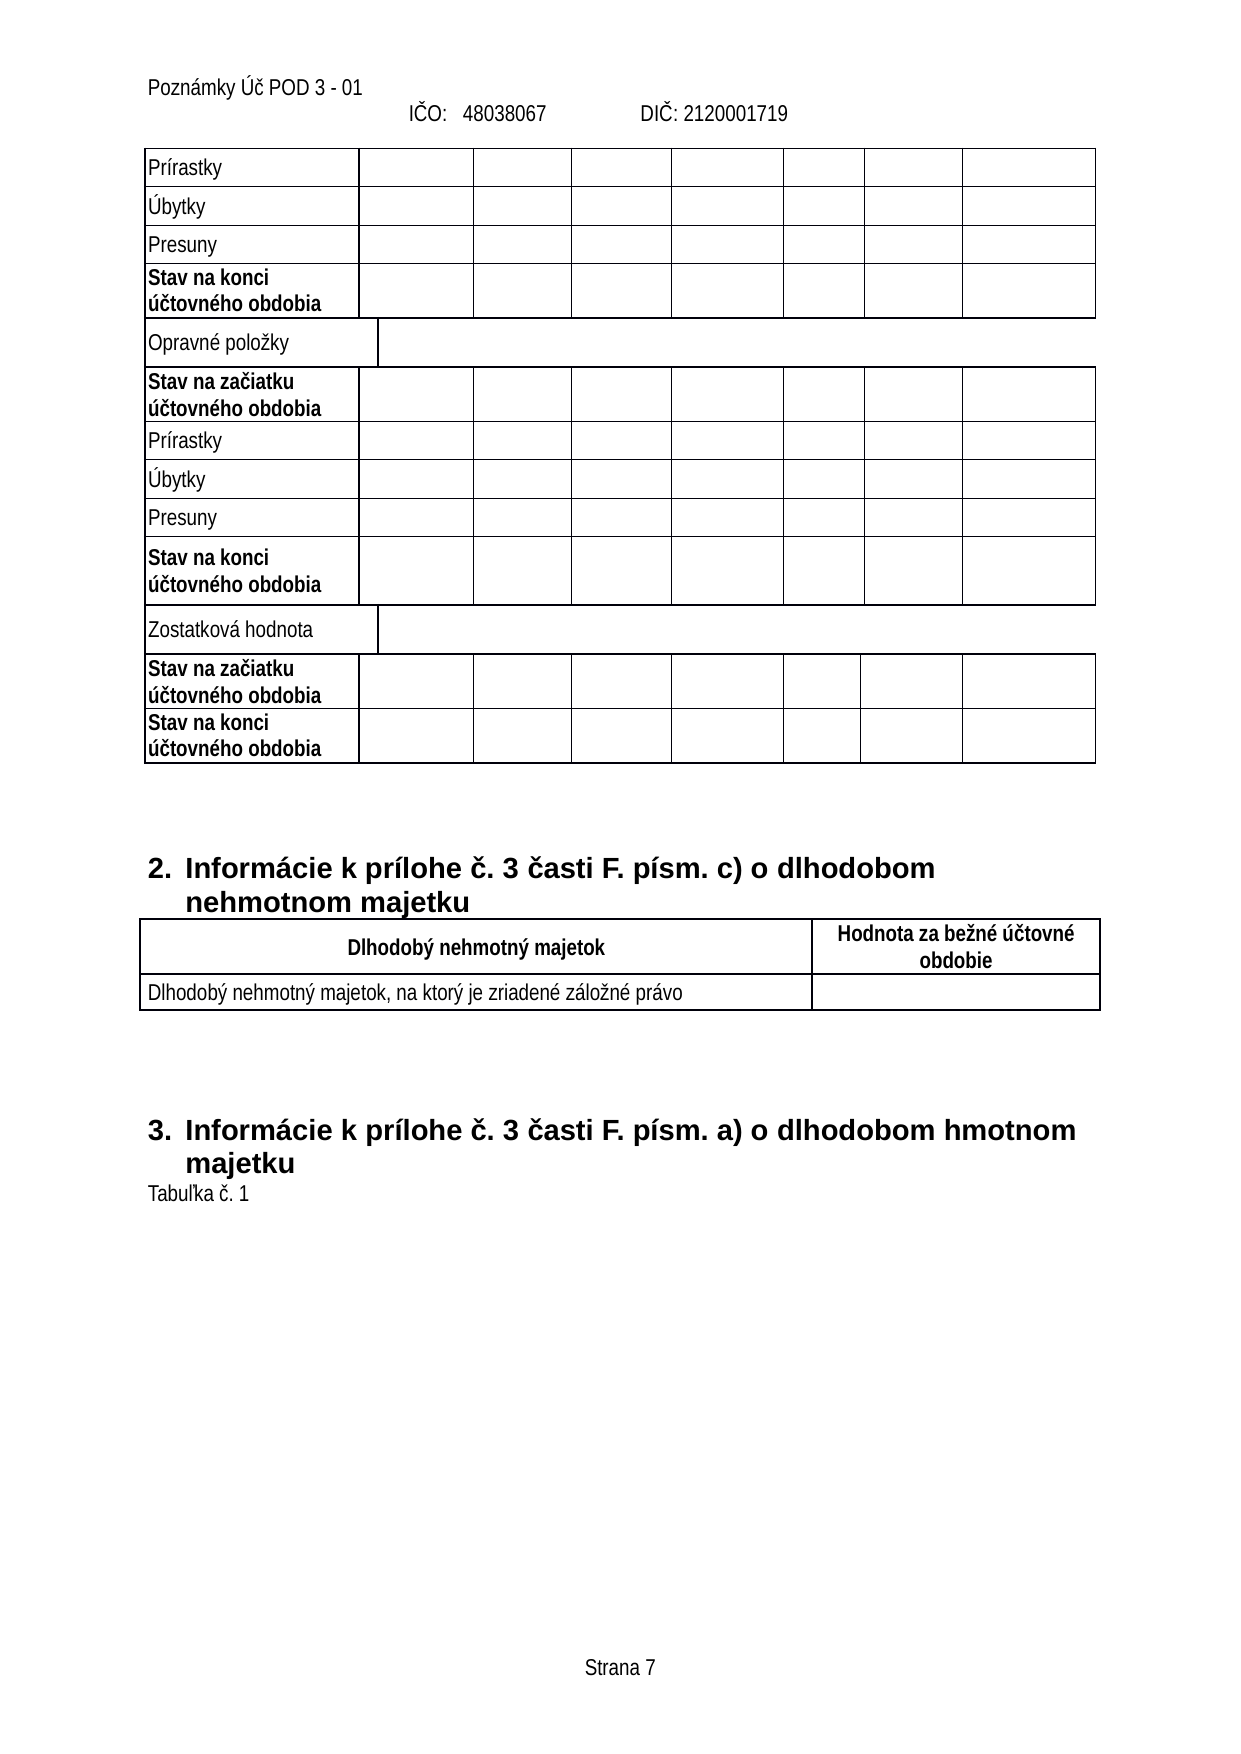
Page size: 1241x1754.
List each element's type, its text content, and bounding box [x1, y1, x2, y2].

table_cell [474, 368, 571, 421]
table_cell Úbytky [146, 460, 358, 498]
table_cell [865, 264, 962, 317]
table_cell [963, 460, 1095, 498]
table_cell [963, 499, 1095, 536]
table_cell [784, 187, 864, 224]
table_cell [672, 264, 783, 317]
table_cell [572, 460, 671, 498]
table_cell [963, 149, 1095, 186]
table_cell [474, 264, 571, 317]
title Informácie k prílohe č. 3 časti F. písm. a) o dlhodobom hmotnom majetku [148, 1113, 1092, 1180]
table_cell [963, 422, 1095, 459]
table_cell Prírastky [146, 149, 358, 186]
table_cell [360, 187, 473, 224]
table_cell [474, 460, 571, 498]
table_cell Opravné položky [146, 319, 377, 366]
table_cell [360, 499, 473, 536]
table_header Dlhodobý nehmotný majetok [141, 920, 811, 973]
table_cell Zostatková hodnota [146, 606, 377, 653]
table_cell [784, 368, 864, 421]
table_cell Prírastky [146, 422, 358, 459]
table_cell [963, 187, 1095, 224]
table_cell [360, 368, 473, 421]
table_cell [572, 187, 671, 224]
table_cell [784, 460, 864, 498]
title Informácie k prílohe č. 3 časti F. písm. c) o dlhodobom nehmotnom majetku [148, 851, 1092, 918]
table_cell [963, 226, 1095, 263]
table_cell [784, 264, 864, 317]
table_cell [360, 655, 473, 708]
table_cell [865, 460, 962, 498]
table_cell Stav na konci účtovného obdobia [146, 709, 358, 762]
table_cell [784, 226, 864, 263]
table_cell [784, 422, 864, 459]
table_cell [672, 422, 783, 459]
table_cell [865, 368, 962, 421]
table_cell [572, 264, 671, 317]
table_cell [865, 499, 962, 536]
table_cell [474, 422, 571, 459]
table_cell Presuny [146, 499, 358, 536]
table_cell Stav na konci účtovného obdobia [146, 264, 358, 317]
table_cell [572, 499, 671, 536]
table_cell [360, 149, 473, 186]
table_cell [572, 655, 671, 708]
table_cell [572, 368, 671, 421]
table_cell [572, 709, 671, 762]
table_cell [784, 655, 860, 708]
table_cell Presuny [146, 226, 358, 263]
table_cell [672, 655, 783, 708]
table_cell [672, 368, 783, 421]
table_cell Dlhodobý nehmotný majetok, na ktorý je zriadené záložné právo [141, 975, 811, 1008]
table_cell [474, 499, 571, 536]
table_cell [672, 499, 783, 536]
table_cell [672, 187, 783, 224]
table_cell [784, 149, 864, 186]
table_cell [672, 149, 783, 186]
table_cell [861, 709, 962, 762]
text Tabuľka č. 1 [148, 1180, 1092, 1206]
table_cell [360, 422, 473, 459]
table_cell [672, 226, 783, 263]
table_cell [813, 975, 1099, 1008]
table_cell [672, 709, 783, 762]
table_cell [379, 319, 1095, 366]
table_cell [963, 655, 1095, 708]
table_cell [963, 709, 1095, 762]
table_cell [572, 226, 671, 263]
table_cell [360, 264, 473, 317]
table_cell [784, 537, 864, 604]
table_cell [865, 537, 962, 604]
table_cell [963, 537, 1095, 604]
table_cell [360, 537, 473, 604]
table_cell [865, 149, 962, 186]
table_cell [474, 709, 571, 762]
table_cell Stav na začiatku účtovného obdobia [146, 368, 358, 421]
table_cell [474, 537, 571, 604]
table_cell [474, 149, 571, 186]
table_cell [474, 655, 571, 708]
table_cell [360, 226, 473, 263]
table_cell [379, 606, 1095, 653]
table_cell [672, 460, 783, 498]
table_cell [865, 422, 962, 459]
table_cell [474, 226, 571, 263]
table_cell [360, 460, 473, 498]
table_cell [360, 709, 473, 762]
table_cell [865, 226, 962, 263]
table_cell [963, 368, 1095, 421]
table_cell Úbytky [146, 187, 358, 224]
table_header Hodnota za bežné účtovné obdobie [813, 920, 1099, 973]
table_cell Stav na začiatku účtovného obdobia [146, 655, 358, 708]
table_cell [672, 537, 783, 604]
table_cell [784, 499, 864, 536]
table_cell [865, 187, 962, 224]
table_cell [474, 187, 571, 224]
table_cell [572, 537, 671, 604]
table_cell [963, 264, 1095, 317]
table_cell [784, 709, 860, 762]
table_cell [861, 655, 962, 708]
table_cell [572, 422, 671, 459]
table_cell Stav na konci účtovného obdobia [146, 537, 358, 604]
table_cell [572, 149, 671, 186]
